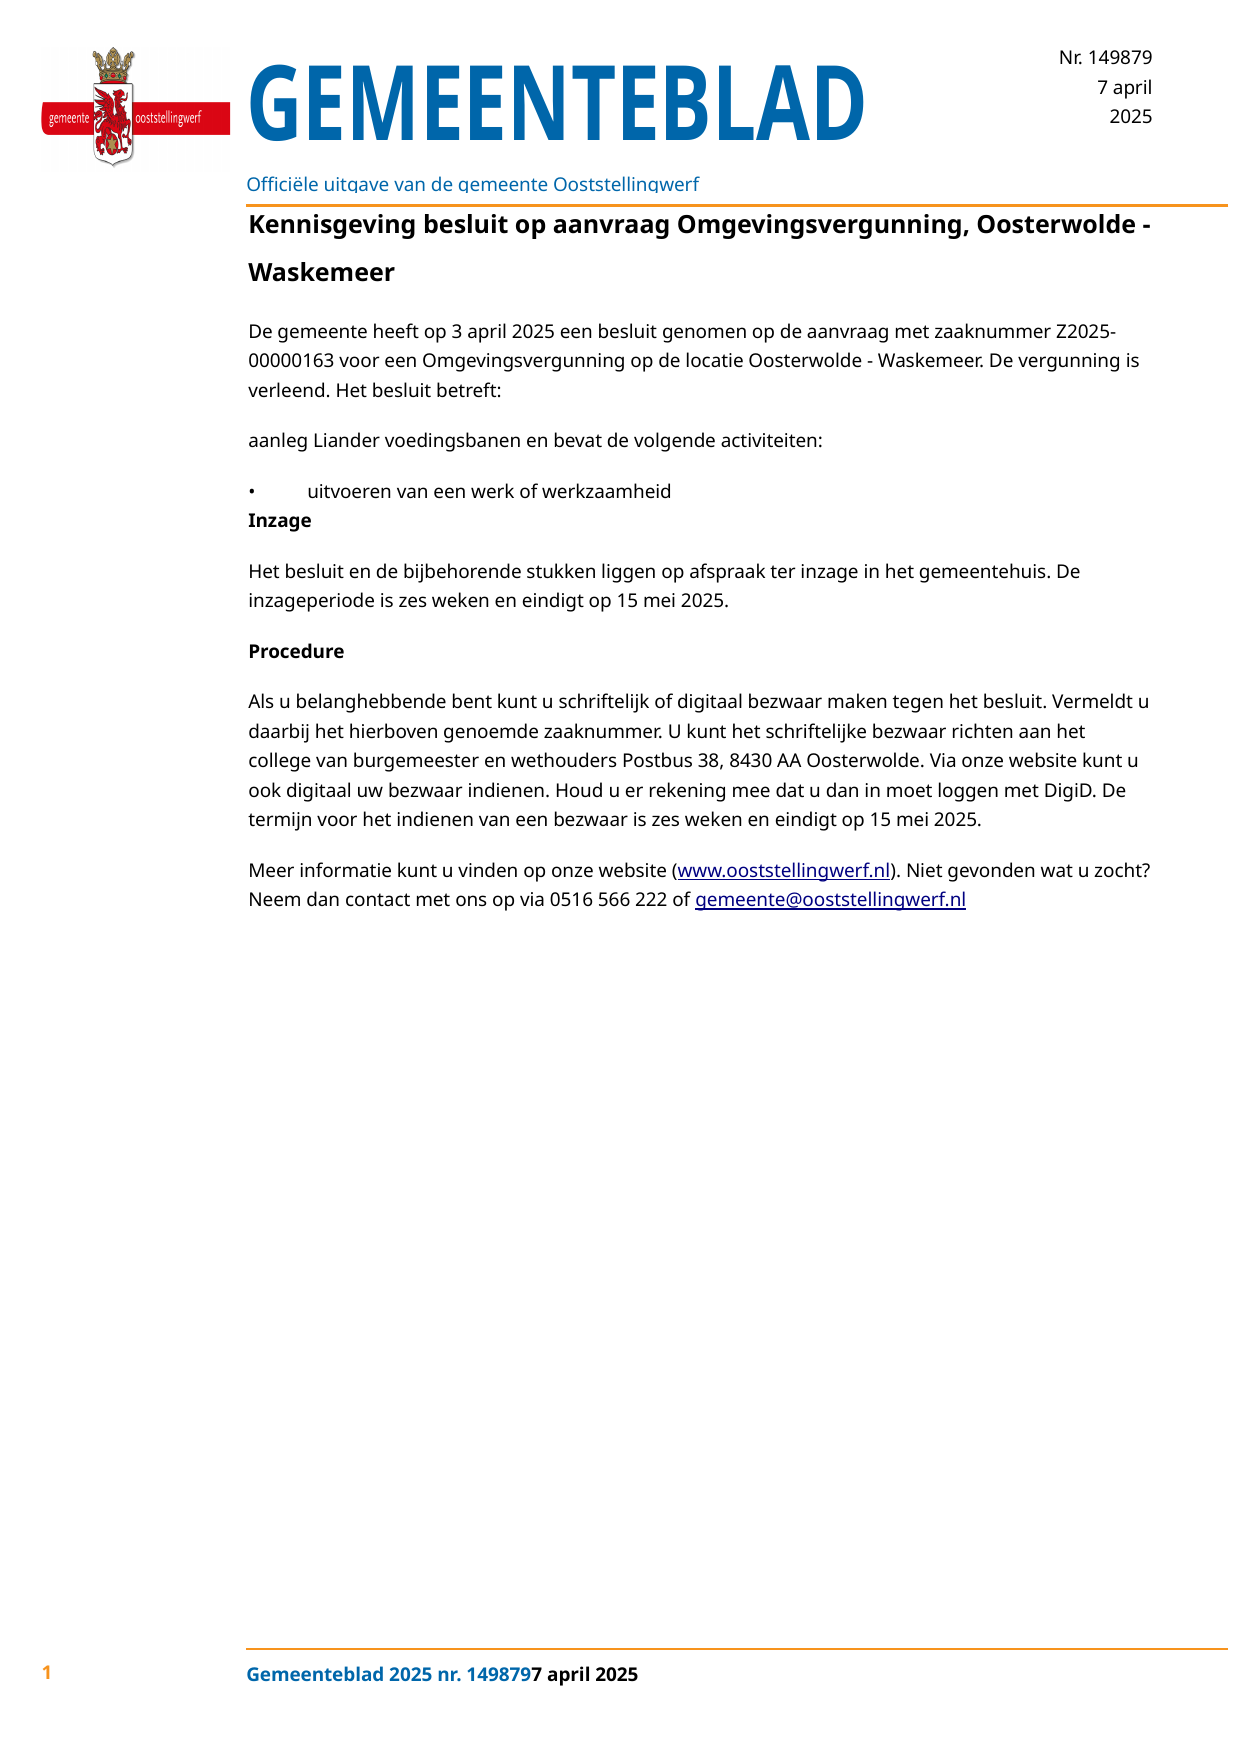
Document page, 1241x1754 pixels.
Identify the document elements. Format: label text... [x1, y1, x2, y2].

text Het besluit en de bijbehorende stukken liggen op afspraak ter inzage in het gemeentehuis. De inzageperiode is zes weken en eindigt op 15 mei 2025. [248, 558, 1152, 613]
text De gemeente heeft op 3 april 2025 een besluit genomen op de aanvraag met zaaknummer Z2025-00000163 voor een Omgevingsvergunning op de locatie Oosterwolde - Waskemeer. De vergunning is verleend. Het besluit betreft: [248, 318, 1152, 403]
text aanleg Liander voedingsbanen en bevat de volgende activiteiten: [248, 427, 1152, 453]
text Kennisgeving besluit op aanvraag Omgevingsvergunning, Oosterwolde - Waskemeer [248, 207, 1152, 288]
text Meer informatie kunt u vinden op onze website (www.ooststellingwerf.nl). Niet gevonden wat u zocht? Neem dan contact met ons op via 0516 566 222 of gemeente@ooststellingwerf.nl [248, 857, 1152, 912]
picture [41, 47, 231, 172]
text Als u belanghebbende bent kunt u schriftelijk of digitaal bezwaar maken tegen het besluit. Vermeldt u daarbij het hierboven genoemde zaaknummer. U kunt het schriftelijke bezwaar richten aan het college van burgemeester en wethouders Postbus 38, 8430 AA Oosterwolde. Via onze website kunt u ook digitaal uw bezwaar indienen. Houd u er rekening mee dat u dan in moet loggen met DigiD. De termijn voor het indienen van een bezwaar is zes weken en eindigt op 15 mei 2025. [248, 688, 1152, 832]
list uitvoeren van een werk of werkzaamheid [248, 478, 1152, 504]
text Inzage [248, 507, 1152, 533]
text Procedure [248, 638, 1152, 664]
